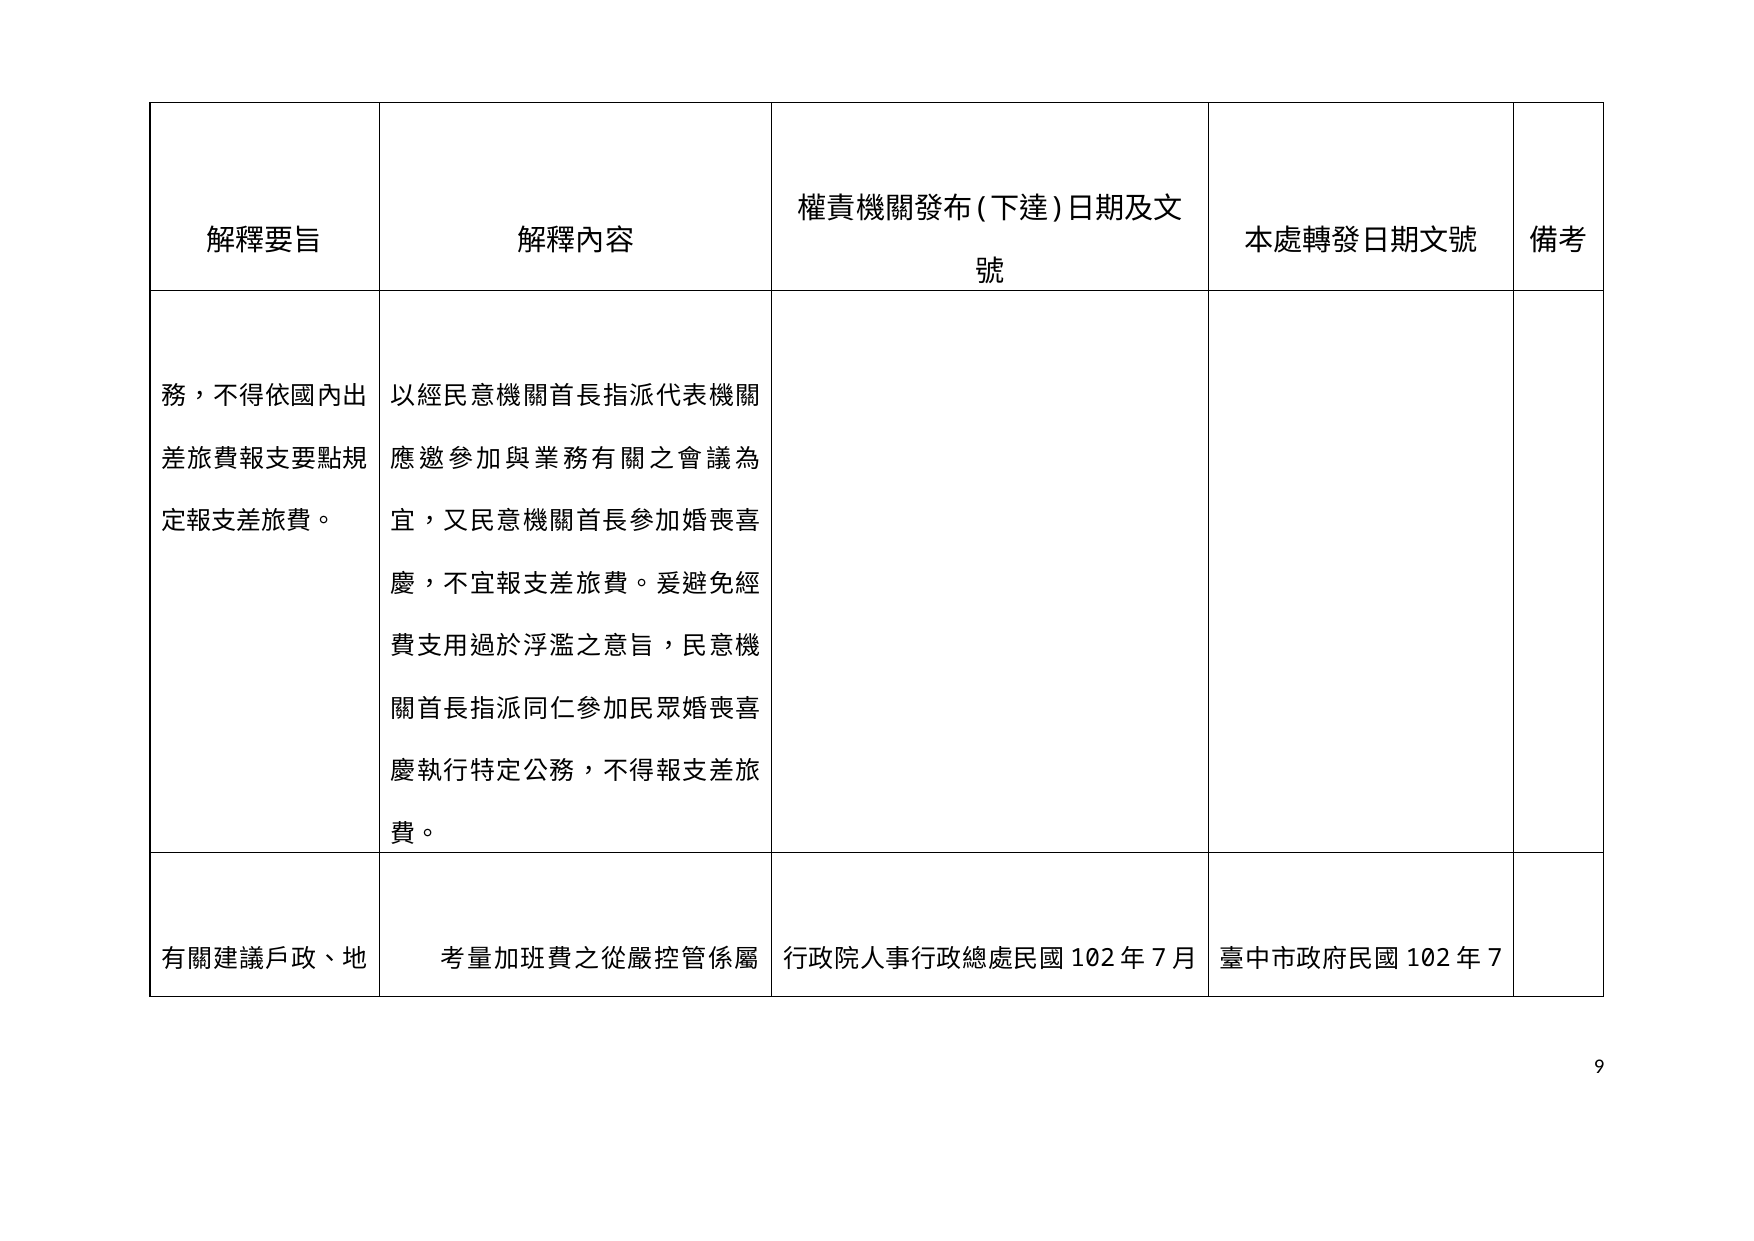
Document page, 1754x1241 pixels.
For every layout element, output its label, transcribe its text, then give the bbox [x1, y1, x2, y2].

table_cell [1514, 853, 1603, 996]
table_cell 臺中市政府民國102年7 [1209, 853, 1513, 996]
table_header 解釋內容 [380, 103, 771, 289]
table_cell [772, 291, 1208, 852]
table_cell 有關建議戶政、地 [151, 853, 379, 996]
table_header 權責機關發布(下達)日期及文號 [772, 103, 1208, 289]
table_cell 行政院人事行政總處民國102年7月 [772, 853, 1208, 996]
table_header 解釋要旨 [151, 103, 379, 289]
table_cell 考量加班費之從嚴控管係屬 [380, 853, 771, 996]
table_cell 以經民意機關首長指派代表機關應邀參加與業務有關之會議為宜，又民意機關首長參加婚喪喜慶，不宜報支差旅費。爰避免經費支用過於浮濫之意旨，民意機關首長指派同仁參加民眾婚喪喜慶執行特定公務，不得報支差旅費。 [380, 291, 771, 852]
table_header 本處轉發日期文號 [1209, 103, 1513, 289]
table_cell [1514, 291, 1603, 852]
table_cell [1209, 291, 1513, 852]
table_cell 務，不得依國內出差旅費報支要點規定報支差旅費。 [151, 291, 379, 852]
table_header 備考 [1514, 103, 1603, 289]
